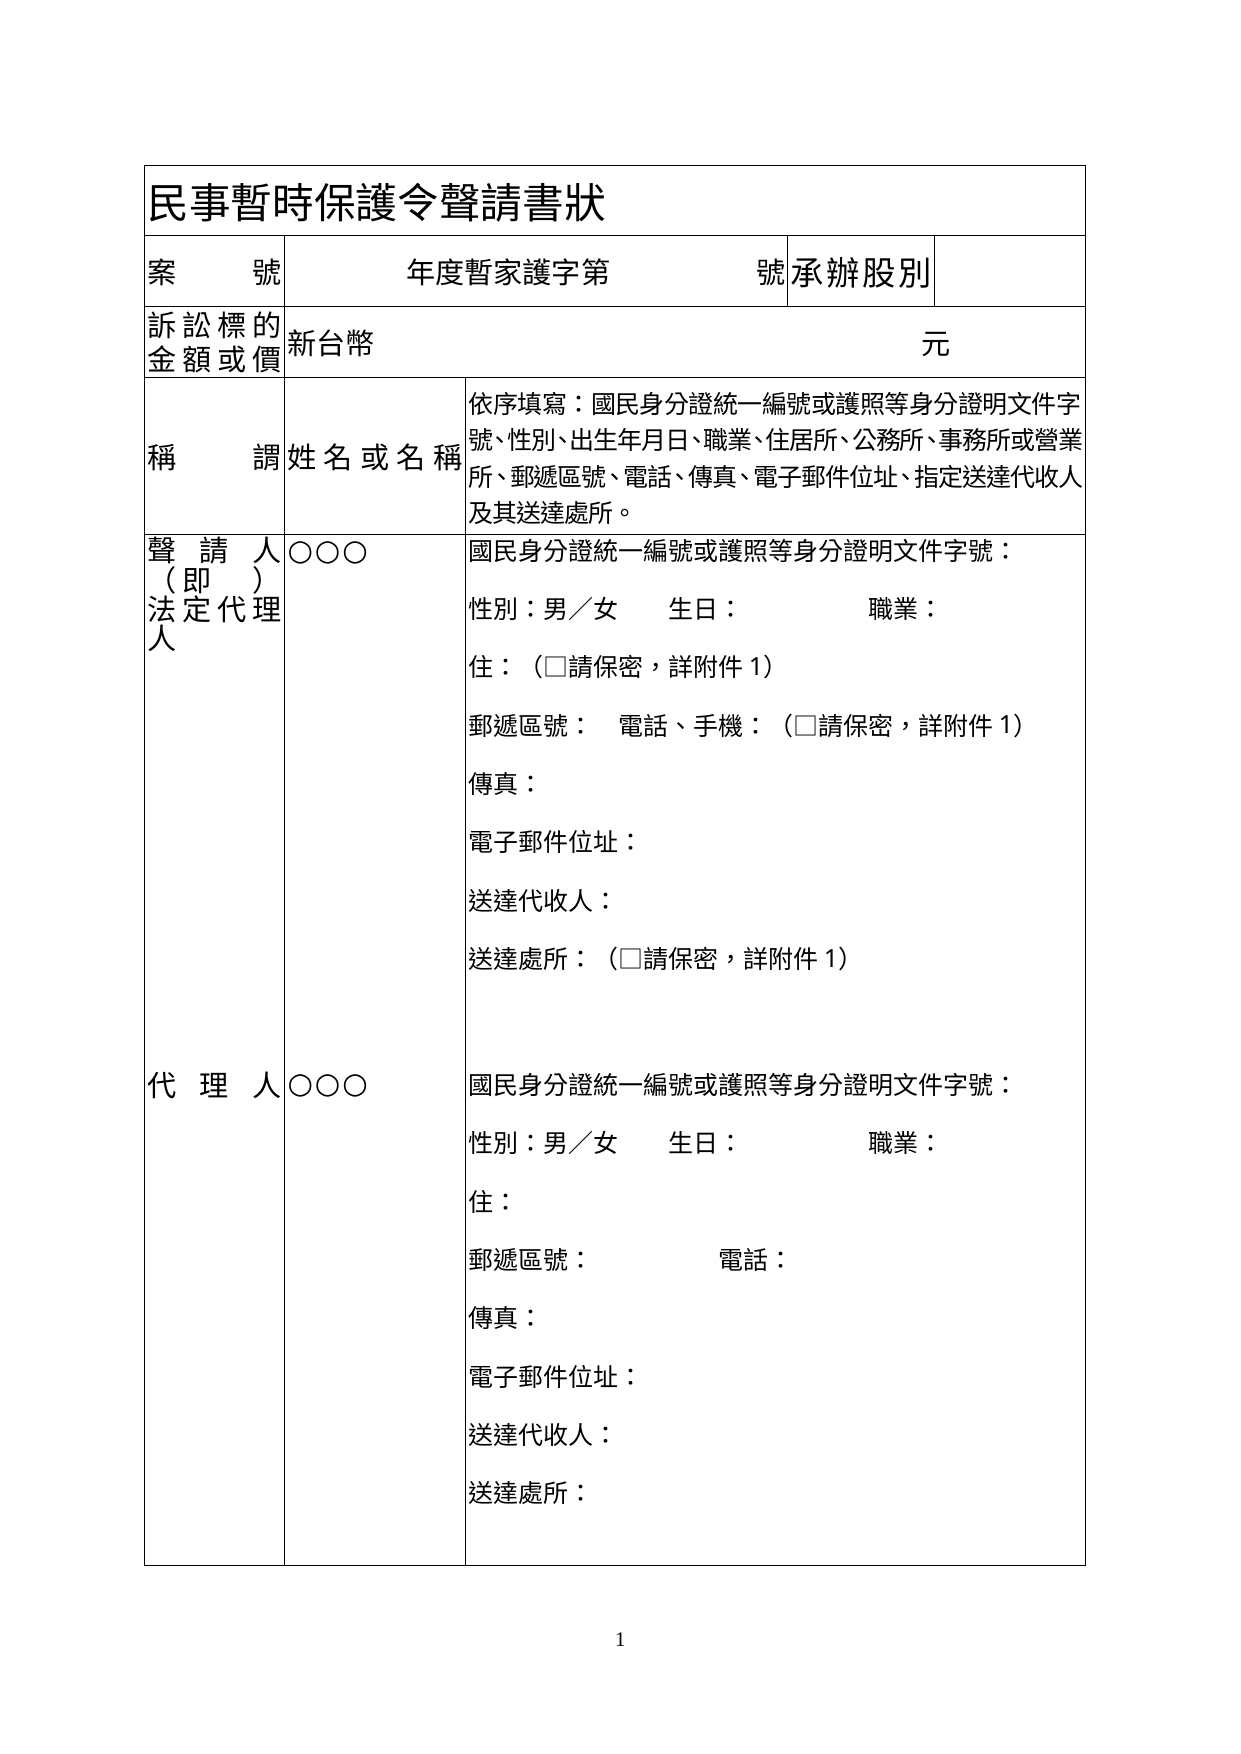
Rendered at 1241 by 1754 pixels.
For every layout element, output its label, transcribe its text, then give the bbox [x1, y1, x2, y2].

table_header 民事暫時保護令聲請書狀 [145, 166, 1085, 235]
table_cell 姓名或名稱 [285, 378, 465, 533]
table_cell 聲請人（即 ） 法定代理人 代理人 [145, 535, 284, 1565]
table_cell 稱謂 [145, 378, 284, 533]
table_cell 國民身分證統一編號或護照等身分證明文件字號： 性別：男／女 生日： 職業： 住：（□請保密，詳附件1） 郵遞區號： 電話、手機：（□請保密，詳附件1） 傳真： 電子郵件位址： 送達代收人： 送達處所：（□請保密，詳附件1） 國民身分證統一編號或護照等身分證明文件字號： 性別：男／女 生日： 職業： 住： 郵遞區號： 電話： 傳真： 電子郵件位址： 送達代收人： 送達處所： [466, 535, 1085, 1565]
table_cell 訴訟標的 金額或價額 [145, 307, 284, 377]
table_cell ○○○ ○○○ [285, 535, 465, 1565]
table_cell 依序填寫：國民身分證統一編號或護照等身分證明文件字號、性別、出生年月日、職業、住居所、公務所、事務所或營業所、郵遞區號、電話、傳真、電子郵件位址、指定送達代收人及其送達處所。 [466, 378, 1085, 533]
table_cell 案號 [145, 236, 284, 306]
table_cell [935, 236, 1085, 306]
table_cell 年度暫家護字第 號 [285, 236, 787, 306]
table_cell 承辦股別 [788, 236, 934, 306]
table_cell 新台幣 元 [285, 307, 1085, 377]
